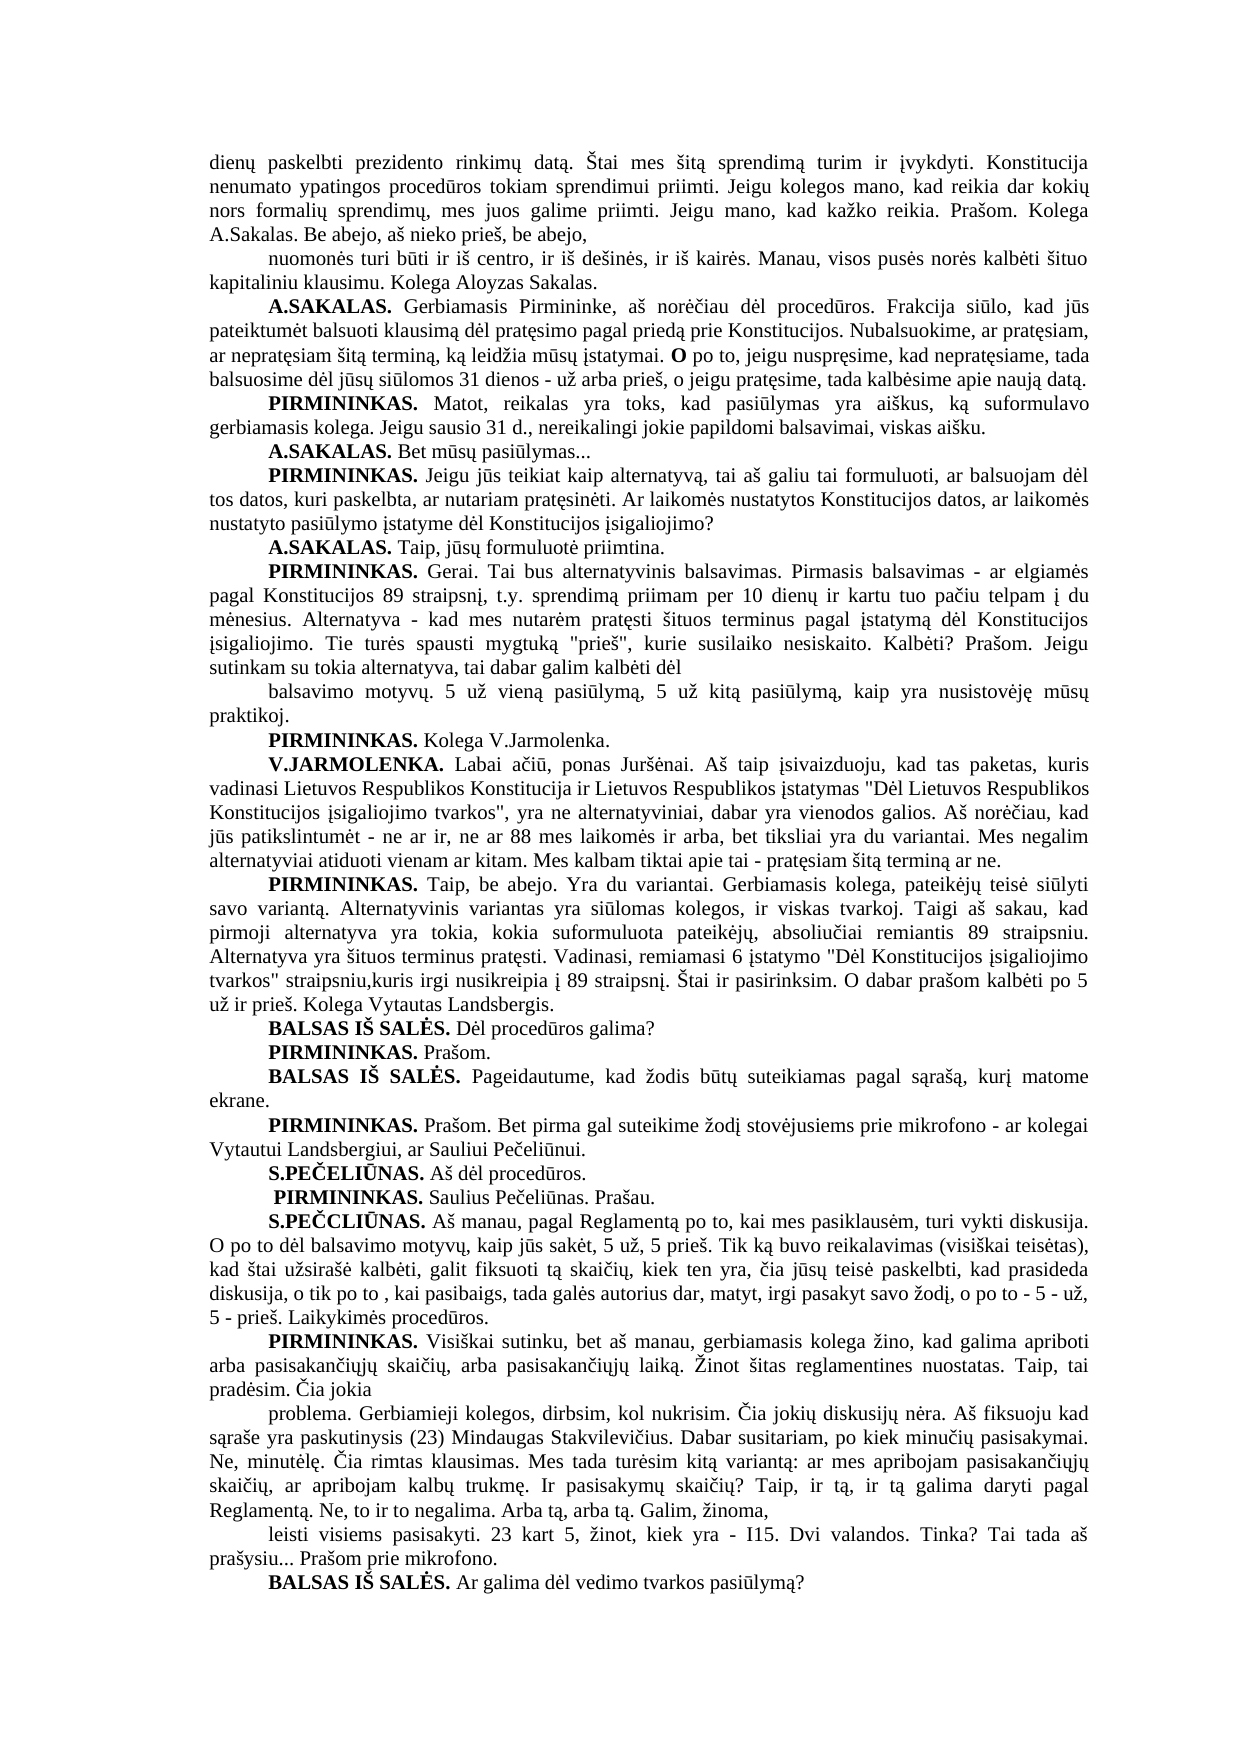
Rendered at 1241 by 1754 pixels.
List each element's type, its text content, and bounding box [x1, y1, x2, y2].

text PIRMININKAS. Prašom. Bet pirma gal suteikime žodį stovėjusiems prie mikrofono - ar kolegai Vytautui Landsbergiui, ar Sauliui Pečeliūnui. [209, 1112, 1090, 1161]
text A.SAKALAS. Taip, jūsų formuluotė priimtina. [209, 535, 1090, 559]
text S.PEČCLIŪNAS. Aš manau, pagal Reglamentą po to, kai mes pasiklausėm, turi vykti diskusija. O po to dėl balsavimo motyvų, kaip jūs sakėt, 5 už, 5 prieš. Tik ką buvo reikalavimas (visiškai teisėtas), kad štai užsirašė kalbėti, galit fiksuoti tą skaičių, kiek ten yra, čia jūsų teisė paskelbti, kad prasideda diskusija, o tik po to , kai pasibaigs, tada galės autorius dar, matyt, irgi pasakyt savo žodį, o po to - 5 - už, 5 - prieš. Laikykimės procedūros. [209, 1209, 1090, 1329]
text S.PEČELIŪNAS. Aš dėl procedūros. [209, 1161, 1090, 1185]
text A.SAKALAS. Bet mūsų pasiūlymas... [209, 439, 1090, 463]
text balsavimo motyvų. 5 už vieną pasiūlymą, 5 už kitą pasiūlymą, kaip yra nusistovėję mūsų praktikoj. [209, 679, 1090, 727]
text problema. Gerbiamieji kolegos, dirbsim, kol nukrisim. Čia jokių diskusijų nėra. Aš fiksuoju kad sąraše yra paskutinysis (23) Mindaugas Stakvilevičius. Dabar susitariam, po kiek minučių pasisakymai. Ne, minutėlę. Čia rimtas klausimas. Mes tada turėsim kitą variantą: ar mes apribojam pasisakančiųjų skaičių, ar apribojam kalbų trukmę. Ir pasisakymų skaičių? Taip, ir tą, ir tą galima daryti pagal Reglamentą. Ne, to ir to negalima. Arba tą, arba tą. Galim, žinoma, [209, 1401, 1090, 1522]
text PIRMININKAS. Visiškai sutinku, bet aš manau, gerbiamasis kolega žino, kad galima apriboti arba pasisakančiųjų skaičių, arba pasisakančiųjų laiką. Žinot šitas reglamentines nuostatas. Taip, tai pradėsim. Čia jokia [209, 1329, 1090, 1401]
text PIRMININKAS. Taip, be abejo. Yra du variantai. Gerbiamasis kolega, pateikėjų teisė siūlyti savo variantą. Alternatyvinis variantas yra siūlomas kolegos, ir viskas tvarkoj. Taigi aš sakau, kad pirmoji alternatyva yra tokia, kokia suformuluota pateikėjų, absoliučiai remiantis 89 straipsniu. Alternatyva yra šituos terminus pratęsti. Vadinasi, remiamasi 6 įstatymo "Dėl Konstitucijos įsigaliojimo tvarkos" straipsniu,kuris irgi nusikreipia į 89 straipsnį. Štai ir pasirinksim. O dabar prašom kalbėti po 5 už ir prieš. Kolega Vytautas Landsbergis. [209, 872, 1090, 1016]
text V.JARMOLENKA. Labai ačiū, ponas Juršėnai. Aš taip įsivaizduoju, kad tas paketas, kuris vadinasi Lietuvos Respublikos Konstitucija ir Lietuvos Respublikos įstatymas "Dėl Lietuvos Respublikos Konstitucijos įsigaliojimo tvarkos", yra ne alternatyviniai, dabar yra vienodos galios. Aš norėčiau, kad jūs patikslintumėt - ne ar ir, ne ar 88 mes laikomės ir arba, bet tiksliai yra du variantai. Mes negalim alternatyviai atiduoti vienam ar kitam. Mes kalbam tiktai apie tai - pratęsiam šitą terminą ar ne. [209, 752, 1090, 872]
text A.SAKALAS. Gerbiamasis Pirmininke, aš norėčiau dėl procedūros. Frakcija siūlo, kad jūs pateiktumėt balsuoti klausimą dėl pratęsimo pagal priedą prie Konstitucijos. Nubalsuokime, ar pratęsiam, ar nepratęsiam šitą terminą, ką leidžia mūsų įstatymai. O po to, jeigu nuspręsime, kad nepratęsiame, tada balsuosime dėl jūsų siūlomos 31 dienos - už arba prieš, o jeigu pratęsime, tada kalbėsime apie naują datą. [209, 294, 1090, 391]
text PIRMININKAS. Prašom. [209, 1040, 1090, 1064]
text BALSAS IŠ SALĖS. Dėl procedūros galima? [209, 1016, 1090, 1040]
text PIRMININKAS. Gerai. Tai bus alternatyvinis balsavimas. Pirmasis balsavimas - ar elgiamės pagal Konstitucijos 89 straipsnį, t.y. sprendimą priimam per 10 dienų ir kartu tuo pačiu telpam į du mėnesius. Alternatyva - kad mes nutarėm pratęsti šituos terminus pagal įstatymą dėl Konstitucijos įsigaliojimo. Tie turės spausti mygtuką "prieš", kurie susilaiko nesiskaito. Kalbėti? Prašom. Jeigu sutinkam su tokia alternatyva, tai dabar galim kalbėti dėl [209, 559, 1090, 679]
text BALSAS IŠ SALĖS. Ar galima dėl vedimo tvarkos pasiūlymą? [209, 1570, 1090, 1594]
text PIRMININKAS. Jeigu jūs teikiat kaip alternatyvą, tai aš galiu tai formuluoti, ar balsuojam dėl tos datos, kuri paskelbta, ar nutariam pratęsinėti. Ar laikomės nustatytos Konstitucijos datos, ar laikomės nustatyto pasiūlymo įstatyme dėl Konstitucijos įsigaliojimo? [209, 463, 1090, 535]
text dienų paskelbti prezidento rinkimų datą. Štai mes šitą sprendimą turim ir įvykdyti. Konstitucija nenumato ypatingos procedūros tokiam sprendimui priimti. Jeigu kolegos mano, kad reikia dar kokių nors formalių sprendimų, mes juos galime priimti. Jeigu mano, kad kažko reikia. Prašom. Kolega A.Sakalas. Be abejo, aš nieko prieš, be abejo, [209, 150, 1090, 246]
text leisti visiems pasisakyti. 23 kart 5, žinot, kiek yra - I15. Dvi valandos. Tinka? Tai tada aš prašysiu... Prašom prie mikrofono. [209, 1522, 1090, 1570]
text PIRMININKAS. Saulius Pečeliūnas. Prašau. [209, 1185, 1090, 1209]
text PIRMININKAS. Matot, reikalas yra toks, kad pasiūlymas yra aiškus, ką suformulavo gerbiamasis kolega. Jeigu sausio 31 d., nereikalingi jokie papildomi balsavimai, viskas aišku. [209, 391, 1090, 439]
text nuomonės turi būti ir iš centro, ir iš dešinės, ir iš kairės. Manau, visos pusės norės kalbėti šituo kapitaliniu klausimu. Kolega Aloyzas Sakalas. [209, 246, 1090, 294]
text PIRMININKAS. Kolega V.Jarmolenka. [209, 727, 1090, 752]
text BALSAS IŠ SALĖS. Pageidautume, kad žodis būtų suteikiamas pagal sąrašą, kurį matome ekrane. [209, 1064, 1090, 1112]
